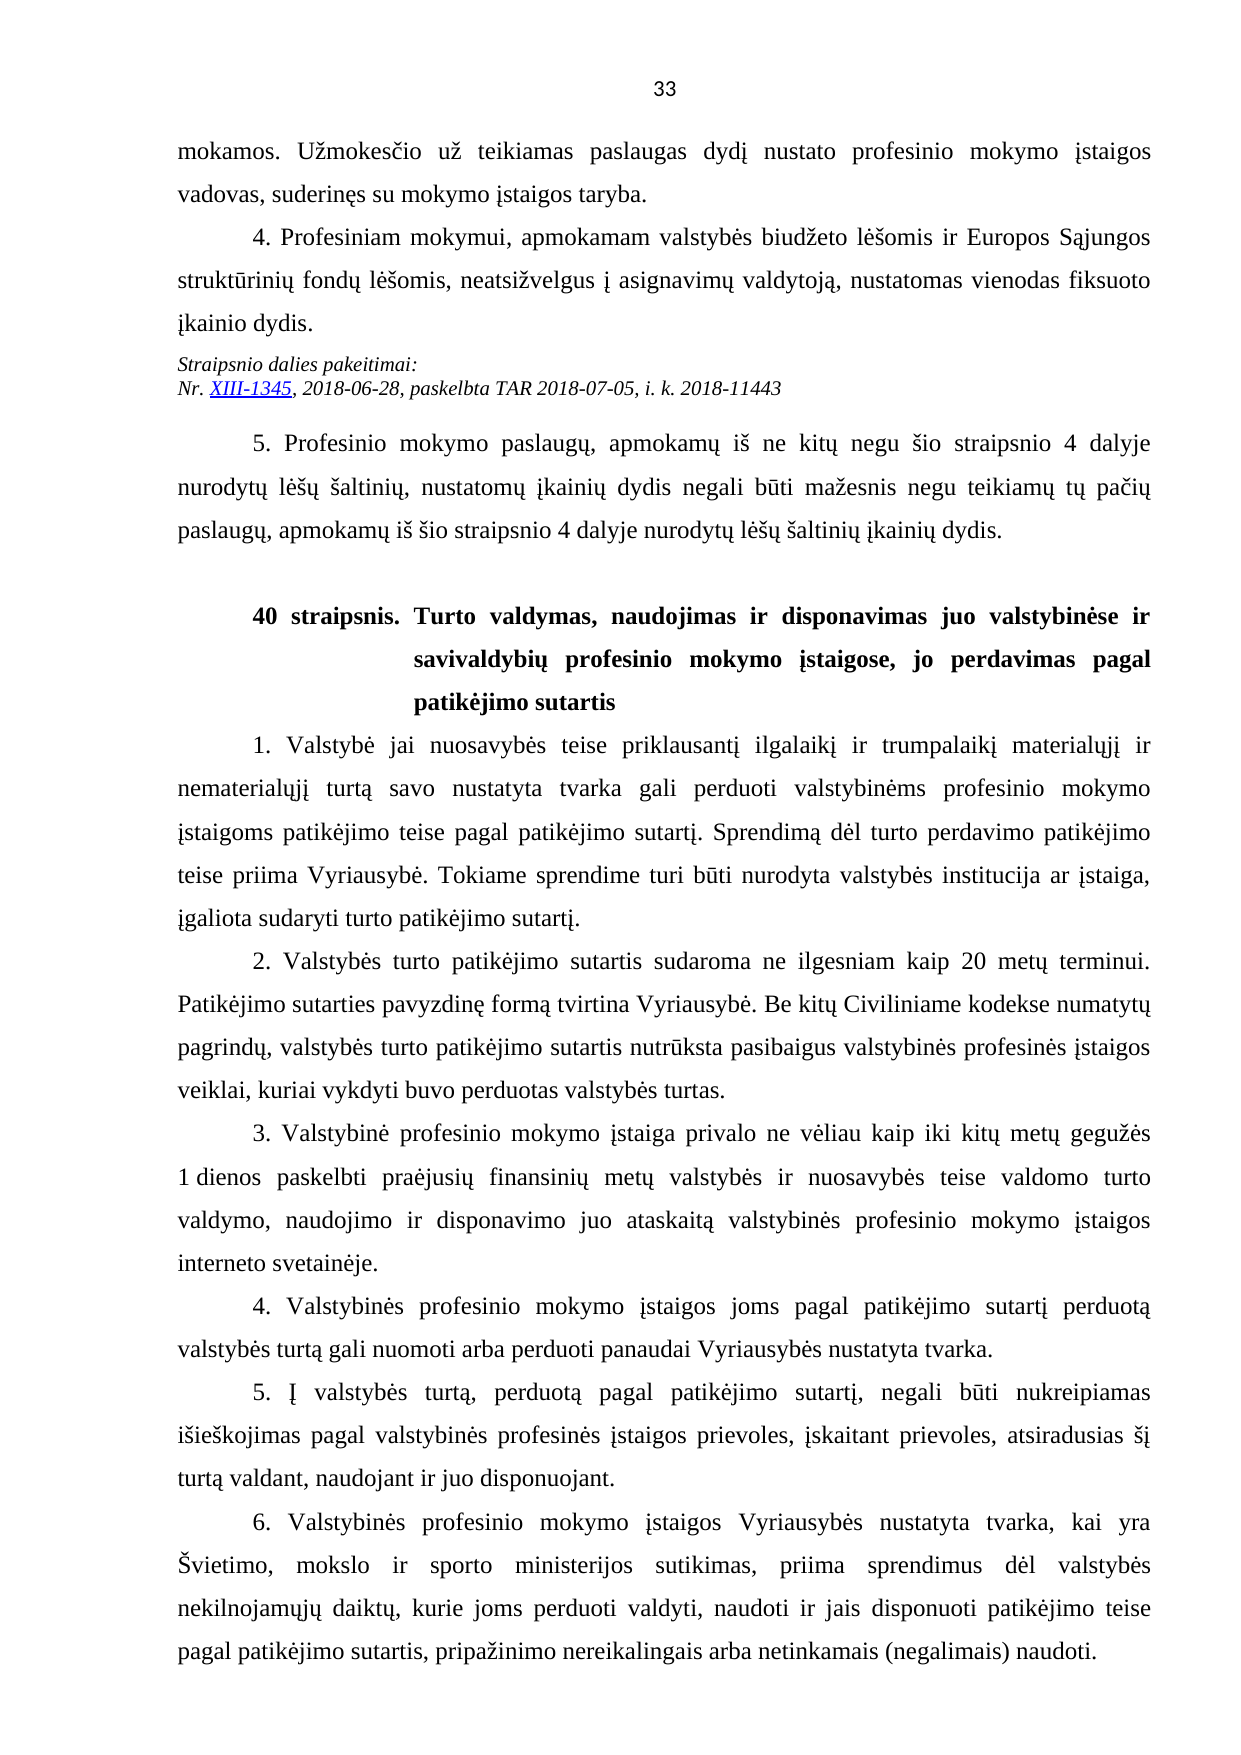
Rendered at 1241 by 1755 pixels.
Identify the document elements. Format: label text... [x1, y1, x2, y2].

text 3. Valstybinė profesinio mokymo įstaiga privalo ne vėliau kaip iki kitų metų gegužės 1 dienos paskelbti praėjusių finansinių metų valstybės ir nuosavybės teise valdomo turto valdymo, naudojimo ir disponavimo juo ataskaitą valstybinės profesinio mokymo įstaigos interneto svetainėje. [177, 1118, 1152, 1277]
text 4. Valstybinės profesinio mokymo įstaigos joms pagal patikėjimo sutartį perduotą valstybės turtą gali nuomoti arba perduoti panaudai Vyriausybės nustatyta tvarka. [177, 1291, 1152, 1363]
text 5. Į valstybės turtą, perduotą pagal patikėjimo sutartį, negali būti nukreipiamas išieškojimas pagal valstybinės profesinės įstaigos prievoles, įskaitant prievoles, atsiradusias šį turtą valdant, naudojant ir juo disponuojant. [177, 1377, 1152, 1492]
text 1. Valstybė jai nuosavybės teise priklausantį ilgalaikį ir trumpalaikį materialųjį ir nematerialųjį turtą savo nustatyta tvarka gali perduoti valstybinėms profesinio mokymo įstaigoms patikėjimo teise pagal patikėjimo sutartį. Sprendimą dėl turto perdavimo patikėjimo teise priima Vyriausybė. Tokiame sprendime turi būti nurodyta valstybės institucija ar įstaiga, įgaliota sudaryti turto patikėjimo sutartį. [177, 730, 1152, 932]
text mokamos. Užmokesčio už teikiamas paslaugas dydį nustato profesinio mokymo įstaigos vadovas, suderinęs su mokymo įstaigos taryba. [177, 136, 1152, 208]
text 5. Profesinio mokymo paslaugų, apmokamų iš ne kitų negu šio straipsnio 4 dalyje nurodytų lėšų šaltinių, nustatomų įkainių dydis negali būti mažesnis negu teikiamų tų pačių paslaugų, apmokamų iš šio straipsnio 4 dalyje nurodytų lėšų šaltinių įkainių dydis. [177, 428, 1152, 543]
text 40 straipsnis. Turto valdymas, naudojimas ir disponavimas juo valstybinėse ir savivaldybių profesinio mokymo įstaigose, jo perdavimas pagal patikėjimo sutartis [252, 601, 1152, 716]
text 6. Valstybinės profesinio mokymo įstaigos Vyriausybės nustatyta tvarka, kai yra Švietimo, mokslo ir sporto ministerijos sutikimas, priima sprendimus dėl valstybės nekilnojamųjų daiktų, kurie joms perduoti valdyti, naudoti ir jais disponuoti patikėjimo teise pagal patikėjimo sutartis, pripažinimo nereikalingais arba netinkamais (negalimais) naudoti. [177, 1507, 1152, 1665]
text 4. Profesiniam mokymui, apmokamam valstybės biudžeto lėšomis ir Europos Sąjungos struktūrinių fondų lėšomis, neatsižvelgus į asignavimų valdytoją, nustatomas vienodas fiksuoto įkainio dydis. [177, 222, 1152, 337]
text Nr. XIII-1345, 2018-06-28, paskelbta TAR 2018-07-05, i. k. 2018-11443 [177, 376, 1152, 400]
text Straipsnio dalies pakeitimai: [177, 352, 1152, 376]
text 2. Valstybės turto patikėjimo sutartis sudaroma ne ilgesniam kaip 20 metų terminui. Patikėjimo sutarties pavyzdinę formą tvirtina Vyriausybė. Be kitų Civiliniame kodekse numatytų pagrindų, valstybės turto patikėjimo sutartis nutrūksta pasibaigus valstybinės profesinės įstaigos veiklai, kuriai vykdyti buvo perduotas valstybės turtas. [177, 946, 1152, 1104]
